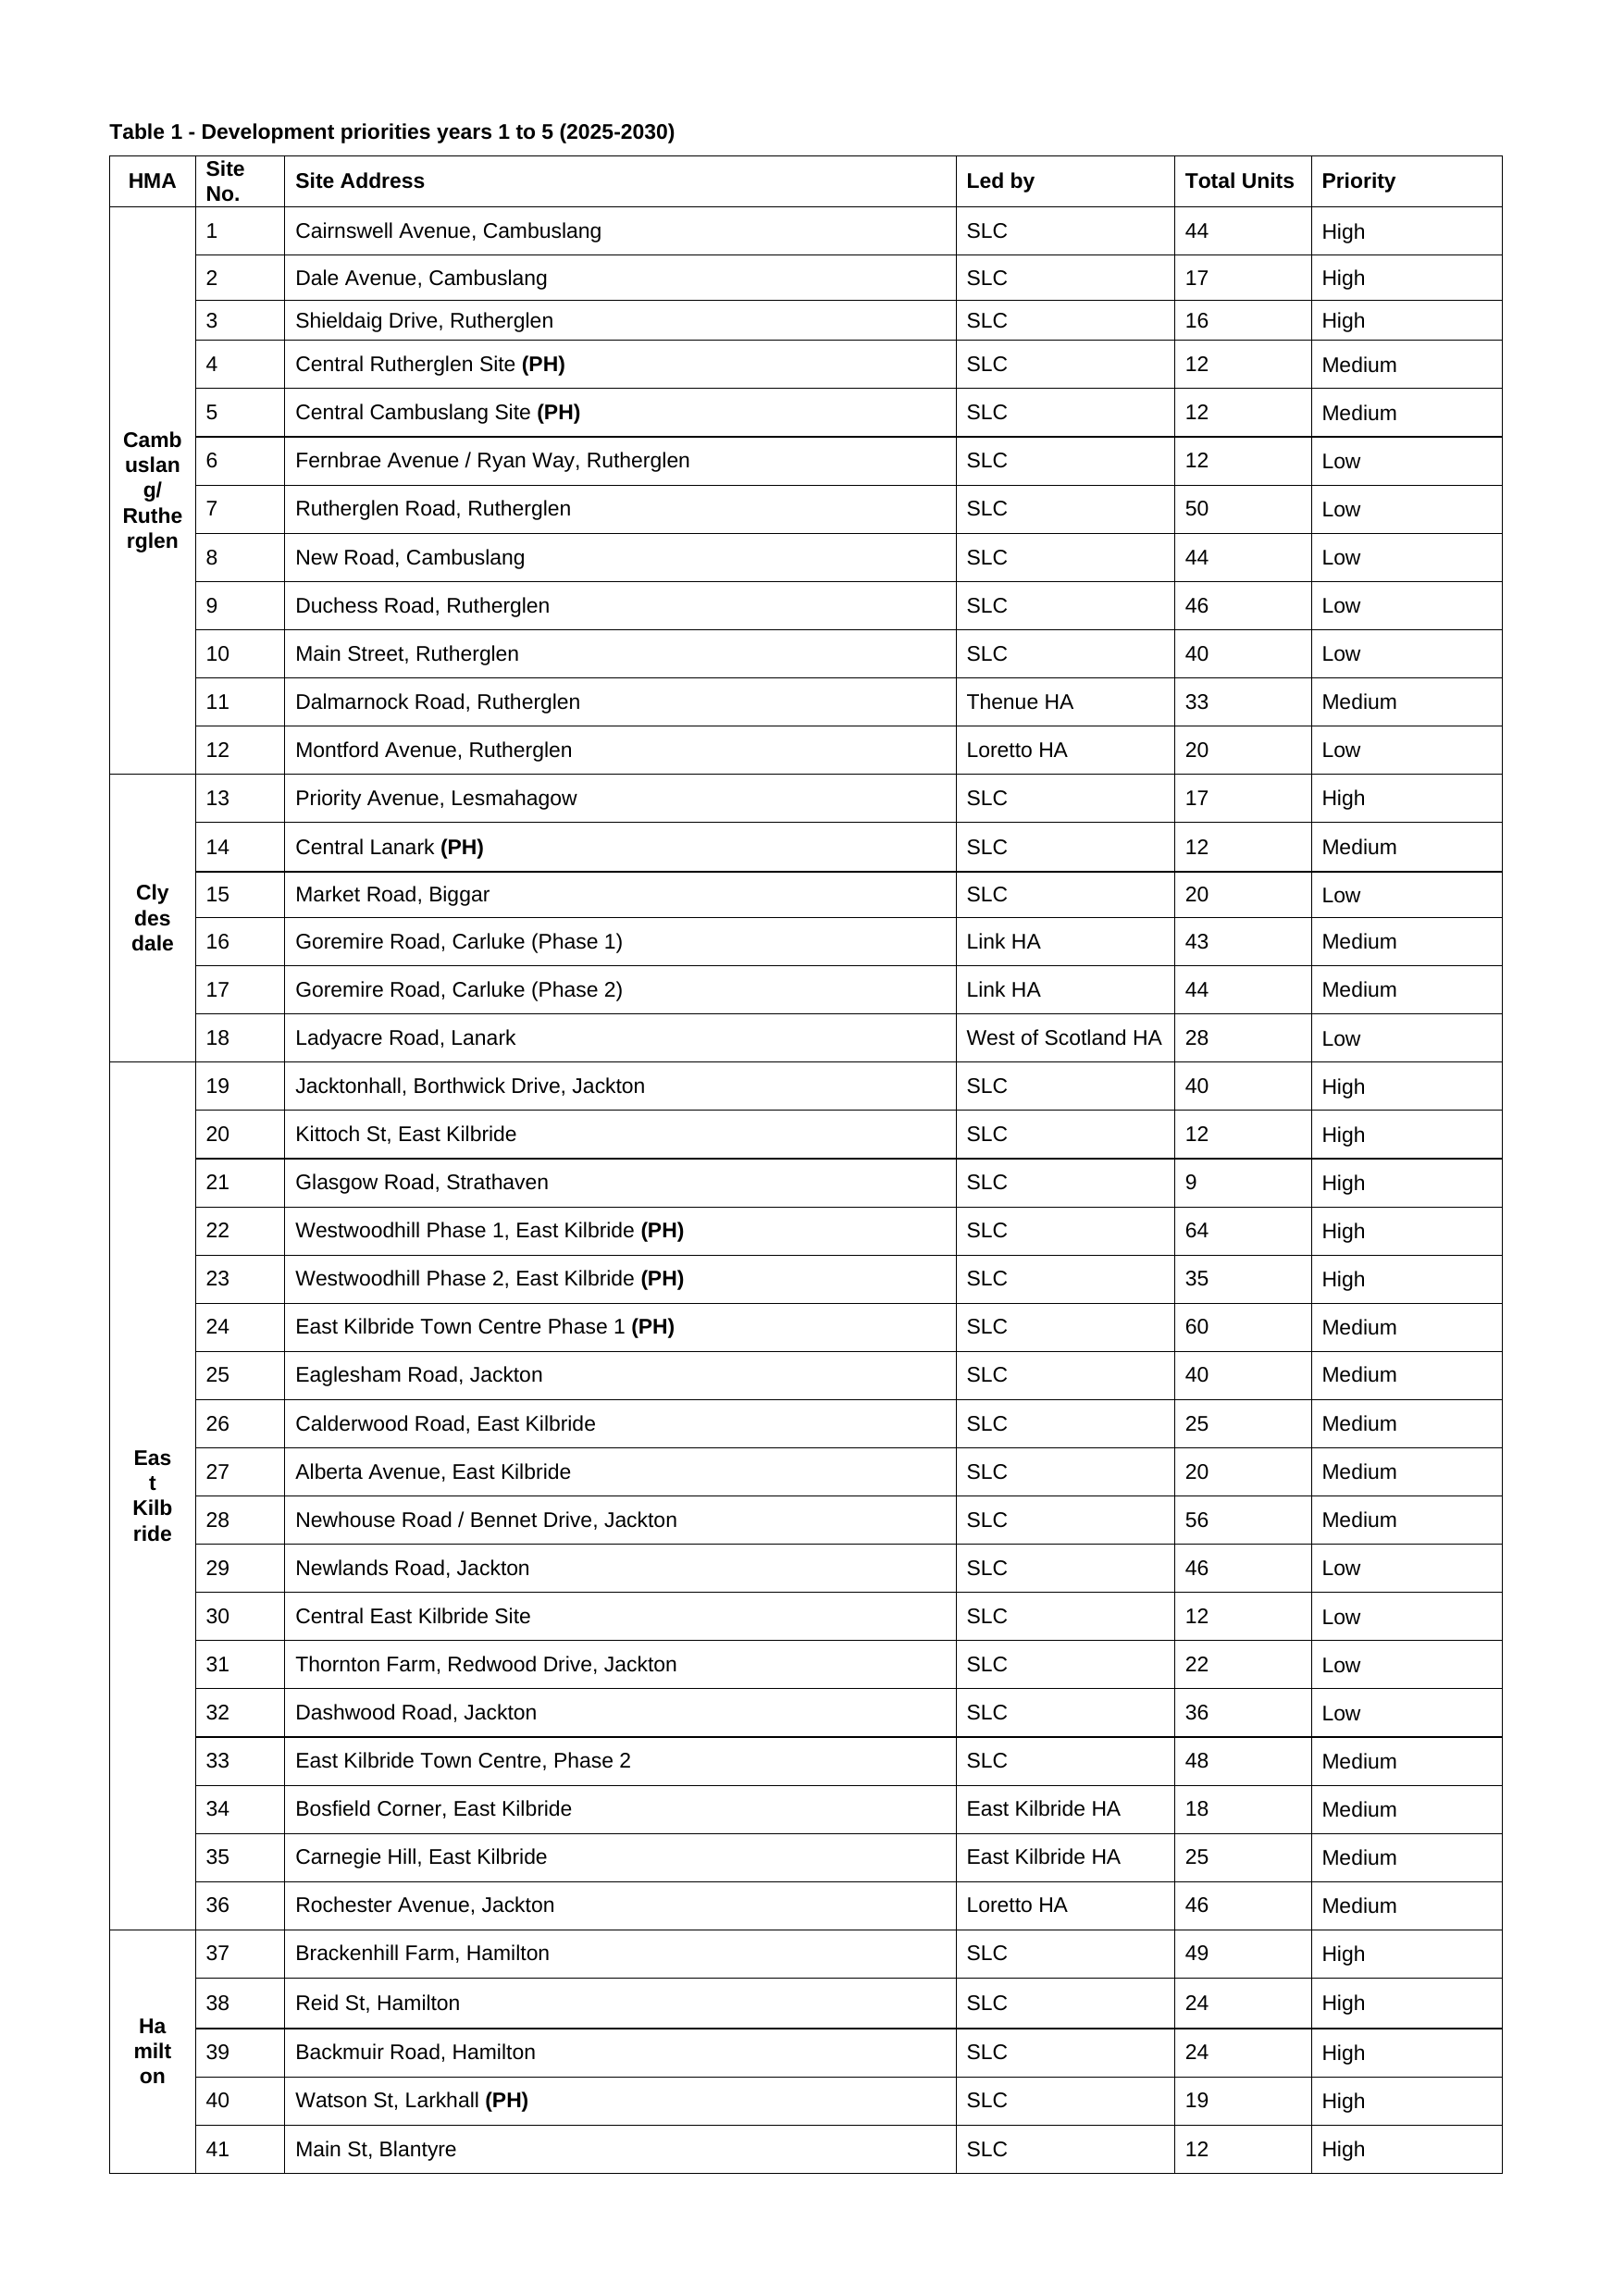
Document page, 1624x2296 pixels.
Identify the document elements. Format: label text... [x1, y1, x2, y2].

table_cell Loretto HA [957, 726, 1174, 774]
table_cell 33 [196, 1738, 284, 1784]
table_cell Medium [1312, 1738, 1502, 1784]
table_cell High [1312, 775, 1502, 822]
table_cell Carnegie Hill, East Kilbride [285, 1834, 956, 1881]
table_cell High [1312, 1160, 1502, 1206]
table_cell 6 [196, 438, 284, 484]
table_cell Dale Avenue, Cambuslang [285, 255, 956, 300]
table_cell 25 [1175, 1400, 1311, 1447]
table_cell High [1312, 1208, 1502, 1255]
table_cell 12 [1175, 438, 1311, 484]
table_cell Central Cambuslang Site (PH) [285, 389, 956, 436]
table_cell 22 [196, 1208, 284, 1255]
table_cell SLC [957, 1208, 1174, 1255]
table_cell Priority Avenue, Lesmahagow [285, 775, 956, 822]
table_cell 48 [1175, 1738, 1311, 1784]
table_cell SLC [957, 1930, 1174, 1978]
table_cell 24 [1175, 1979, 1311, 2028]
table_cell 43 [1175, 918, 1311, 965]
table_cell 7 [196, 486, 284, 533]
table_cell Medium [1312, 1400, 1502, 1447]
table_cell High [1312, 207, 1502, 254]
table_cell SLC [957, 207, 1174, 254]
table_cell SLC [957, 1111, 1174, 1158]
table_cell 60 [1175, 1304, 1311, 1351]
table_cell Goremire Road, Carluke (Phase 2) [285, 966, 956, 1013]
table_cell SLC [957, 873, 1174, 917]
table_cell High [1312, 2029, 1502, 2076]
table_cell 49 [1175, 1930, 1311, 1978]
table_cell 12 [1175, 1593, 1311, 1640]
table_cell Medium [1312, 918, 1502, 965]
table_cell 12 [1175, 823, 1311, 871]
table_cell High [1312, 2078, 1502, 2125]
table_cell 3 [196, 301, 284, 340]
table_cell Clydesdale [110, 775, 195, 1061]
table_cell 16 [1175, 301, 1311, 340]
table_cell 12 [1175, 2126, 1311, 2173]
table_cell SLC [957, 438, 1174, 484]
table_cell 12 [1175, 389, 1311, 436]
table_cell 30 [196, 1593, 284, 1640]
table_cell Low [1312, 1689, 1502, 1736]
table_cell Medium [1312, 1304, 1502, 1351]
table_cell Low [1312, 1014, 1502, 1061]
table_cell Low [1312, 534, 1502, 581]
table_cell Medium [1312, 1496, 1502, 1544]
table_cell Low [1312, 486, 1502, 533]
table_cell 2 [196, 255, 284, 300]
table_cell 35 [196, 1834, 284, 1881]
table_cell Medium [1312, 1448, 1502, 1496]
table_header Priority [1312, 156, 1502, 206]
table_cell SLC [957, 301, 1174, 340]
table_cell Medium [1312, 1352, 1502, 1399]
table_cell SLC [957, 389, 1174, 436]
table_cell Low [1312, 582, 1502, 629]
table_cell SLC [957, 1400, 1174, 1447]
table_cell Bosfield Corner, East Kilbride [285, 1786, 956, 1833]
table_cell 8 [196, 534, 284, 581]
table_header Led by [957, 156, 1174, 206]
table_cell 56 [1175, 1496, 1311, 1544]
table_cell SLC [957, 1641, 1174, 1688]
table_cell High [1312, 1930, 1502, 1978]
table_cell East Kilbride [110, 1062, 195, 1930]
table_cell Low [1312, 1593, 1502, 1640]
table_cell 4 [196, 341, 284, 388]
table_cell High [1312, 2126, 1502, 2173]
table_cell High [1312, 1062, 1502, 1110]
table_cell Dashwood Road, Jackton [285, 1689, 956, 1736]
table_cell 18 [1175, 1786, 1311, 1833]
table_cell SLC [957, 1593, 1174, 1640]
table_cell East Kilbride Town Centre Phase 1 (PH) [285, 1304, 956, 1351]
table_cell 44 [1175, 534, 1311, 581]
table_cell Fernbrae Avenue / Ryan Way, Rutherglen [285, 438, 956, 484]
table_cell 46 [1175, 582, 1311, 629]
table_cell Low [1312, 1545, 1502, 1592]
table_cell Kittoch St, East Kilbride [285, 1111, 956, 1158]
table_cell 37 [196, 1930, 284, 1978]
table_cell Montford Avenue, Rutherglen [285, 726, 956, 774]
table_cell Goremire Road, Carluke (Phase 1) [285, 918, 956, 965]
table_cell East Kilbride HA [957, 1834, 1174, 1881]
table_cell Medium [1312, 1786, 1502, 1833]
table_cell Thenue HA [957, 678, 1174, 726]
table_cell West of Scotland HA [957, 1014, 1174, 1061]
table_cell Eaglesham Road, Jackton [285, 1352, 956, 1399]
table_cell Westwoodhill Phase 2, East Kilbride (PH) [285, 1256, 956, 1303]
table_cell SLC [957, 1689, 1174, 1736]
table_cell Brackenhill Farm, Hamilton [285, 1930, 956, 1978]
table_cell SLC [957, 2126, 1174, 2173]
table_cell 20 [1175, 1448, 1311, 1496]
table_cell Low [1312, 630, 1502, 677]
table_cell 21 [196, 1160, 284, 1206]
table_cell Reid St, Hamilton [285, 1979, 956, 2028]
table_cell Medium [1312, 678, 1502, 726]
table_cell 9 [1175, 1160, 1311, 1206]
table_cell SLC [957, 534, 1174, 581]
table_cell Central Rutherglen Site (PH) [285, 341, 956, 388]
table_cell 40 [1175, 1352, 1311, 1399]
table_cell 36 [1175, 1689, 1311, 1736]
table_header HMA [110, 156, 195, 206]
table_cell 31 [196, 1641, 284, 1688]
table_header Site Address [285, 156, 956, 206]
table_cell High [1312, 301, 1502, 340]
table_cell SLC [957, 2029, 1174, 2076]
table_cell 12 [1175, 1111, 1311, 1158]
table_cell 46 [1175, 1882, 1311, 1930]
table_cell 44 [1175, 966, 1311, 1013]
table_cell SLC [957, 2078, 1174, 2125]
table_cell 36 [196, 1882, 284, 1930]
table_cell 39 [196, 2029, 284, 2076]
table_cell High [1312, 1111, 1502, 1158]
table_cell 34 [196, 1786, 284, 1833]
table_cell Rochester Avenue, Jackton [285, 1882, 956, 1930]
table_cell SLC [957, 1448, 1174, 1496]
table_cell Duchess Road, Rutherglen [285, 582, 956, 629]
table_cell Hamilton [110, 1930, 195, 2173]
table_cell 5 [196, 389, 284, 436]
table_cell SLC [957, 486, 1174, 533]
table_cell 19 [1175, 2078, 1311, 2125]
table_cell SLC [957, 630, 1174, 677]
table_cell SLC [957, 1160, 1174, 1206]
table_cell High [1312, 1256, 1502, 1303]
table_cell Central East Kilbride Site [285, 1593, 956, 1640]
table_cell 17 [1175, 255, 1311, 300]
table_cell SLC [957, 1496, 1174, 1544]
table_cell Backmuir Road, Hamilton [285, 2029, 956, 2076]
table_cell Low [1312, 438, 1502, 484]
table_cell SLC [957, 255, 1174, 300]
table_cell 40 [1175, 1062, 1311, 1110]
table_cell Central Lanark (PH) [285, 823, 956, 871]
table_cell 18 [196, 1014, 284, 1061]
table_cell 25 [1175, 1834, 1311, 1881]
table_cell 17 [1175, 775, 1311, 822]
table_cell Medium [1312, 1834, 1502, 1881]
table_cell SLC [957, 582, 1174, 629]
table_cell Newhouse Road / Bennet Drive, Jackton [285, 1496, 956, 1544]
table_cell 64 [1175, 1208, 1311, 1255]
table_cell Low [1312, 726, 1502, 774]
table_cell 27 [196, 1448, 284, 1496]
table_cell 12 [1175, 341, 1311, 388]
table_cell Loretto HA [957, 1882, 1174, 1930]
table_cell 15 [196, 873, 284, 917]
table_cell SLC [957, 1062, 1174, 1110]
table_cell 40 [196, 2078, 284, 2125]
table_cell SLC [957, 1256, 1174, 1303]
table_cell 14 [196, 823, 284, 871]
table_header Site No. [196, 156, 284, 206]
table_cell Thornton Farm, Redwood Drive, Jackton [285, 1641, 956, 1688]
table_cell Main Street, Rutherglen [285, 630, 956, 677]
table_cell Rutherglen Road, Rutherglen [285, 486, 956, 533]
table_cell 38 [196, 1979, 284, 2028]
table_cell Watson St, Larkhall (PH) [285, 2078, 956, 2125]
table_cell Shieldaig Drive, Rutherglen [285, 301, 956, 340]
table_cell Newlands Road, Jackton [285, 1545, 956, 1592]
table_cell 17 [196, 966, 284, 1013]
table_cell Medium [1312, 823, 1502, 871]
table_cell Jacktonhall, Borthwick Drive, Jackton [285, 1062, 956, 1110]
table_header Total Units [1175, 156, 1311, 206]
table_cell Medium [1312, 389, 1502, 436]
table_cell Link HA [957, 918, 1174, 965]
table_cell 12 [196, 726, 284, 774]
table_cell Main St, Blantyre [285, 2126, 956, 2173]
table_cell SLC [957, 1738, 1174, 1784]
table_cell 29 [196, 1545, 284, 1592]
table_cell 25 [196, 1352, 284, 1399]
table_cell SLC [957, 341, 1174, 388]
table_cell 9 [196, 582, 284, 629]
table_cell SLC [957, 1352, 1174, 1399]
table_cell 28 [196, 1496, 284, 1544]
subtitle Table 1 - Development priorities years 1 to 5 (2025-2030) [109, 118, 1514, 143]
table_cell 32 [196, 1689, 284, 1736]
table_cell East Kilbride HA [957, 1786, 1174, 1833]
table_cell 22 [1175, 1641, 1311, 1688]
table_cell SLC [957, 1304, 1174, 1351]
table_cell SLC [957, 1979, 1174, 2028]
table_cell Westwoodhill Phase 1, East Kilbride (PH) [285, 1208, 956, 1255]
table_cell 50 [1175, 486, 1311, 533]
table_cell 20 [1175, 873, 1311, 917]
table_cell 23 [196, 1256, 284, 1303]
table_cell Low [1312, 1641, 1502, 1688]
table_cell 1 [196, 207, 284, 254]
table_cell 44 [1175, 207, 1311, 254]
table_cell Link HA [957, 966, 1174, 1013]
table_cell Cairnswell Avenue, Cambuslang [285, 207, 956, 254]
table_cell 20 [196, 1111, 284, 1158]
table_cell 24 [1175, 2029, 1311, 2076]
table_cell Medium [1312, 966, 1502, 1013]
table_cell High [1312, 255, 1502, 300]
table_cell 10 [196, 630, 284, 677]
table_cell Ladyacre Road, Lanark [285, 1014, 956, 1061]
table_cell Calderwood Road, East Kilbride [285, 1400, 956, 1447]
table_cell SLC [957, 823, 1174, 871]
table_cell Dalmarnock Road, Rutherglen [285, 678, 956, 726]
table_cell 28 [1175, 1014, 1311, 1061]
table_cell Cambuslang/Rutherglen [110, 207, 195, 774]
table_cell 46 [1175, 1545, 1311, 1592]
table_cell 35 [1175, 1256, 1311, 1303]
table_cell Market Road, Biggar [285, 873, 956, 917]
table_cell 11 [196, 678, 284, 726]
table_cell Glasgow Road, Strathaven [285, 1160, 956, 1206]
table_cell 33 [1175, 678, 1311, 726]
table_cell 26 [196, 1400, 284, 1447]
table_cell High [1312, 1979, 1502, 2028]
table_cell 19 [196, 1062, 284, 1110]
table_cell Medium [1312, 341, 1502, 388]
table_cell Low [1312, 873, 1502, 917]
table_cell SLC [957, 1545, 1174, 1592]
table_cell SLC [957, 775, 1174, 822]
table_cell 16 [196, 918, 284, 965]
table_cell 13 [196, 775, 284, 822]
table_cell 20 [1175, 726, 1311, 774]
table_cell Medium [1312, 1882, 1502, 1930]
table_cell New Road, Cambuslang [285, 534, 956, 581]
table_cell 40 [1175, 630, 1311, 677]
table_cell Alberta Avenue, East Kilbride [285, 1448, 956, 1496]
table_cell East Kilbride Town Centre, Phase 2 [285, 1738, 956, 1784]
table_cell 24 [196, 1304, 284, 1351]
table_cell 41 [196, 2126, 284, 2173]
